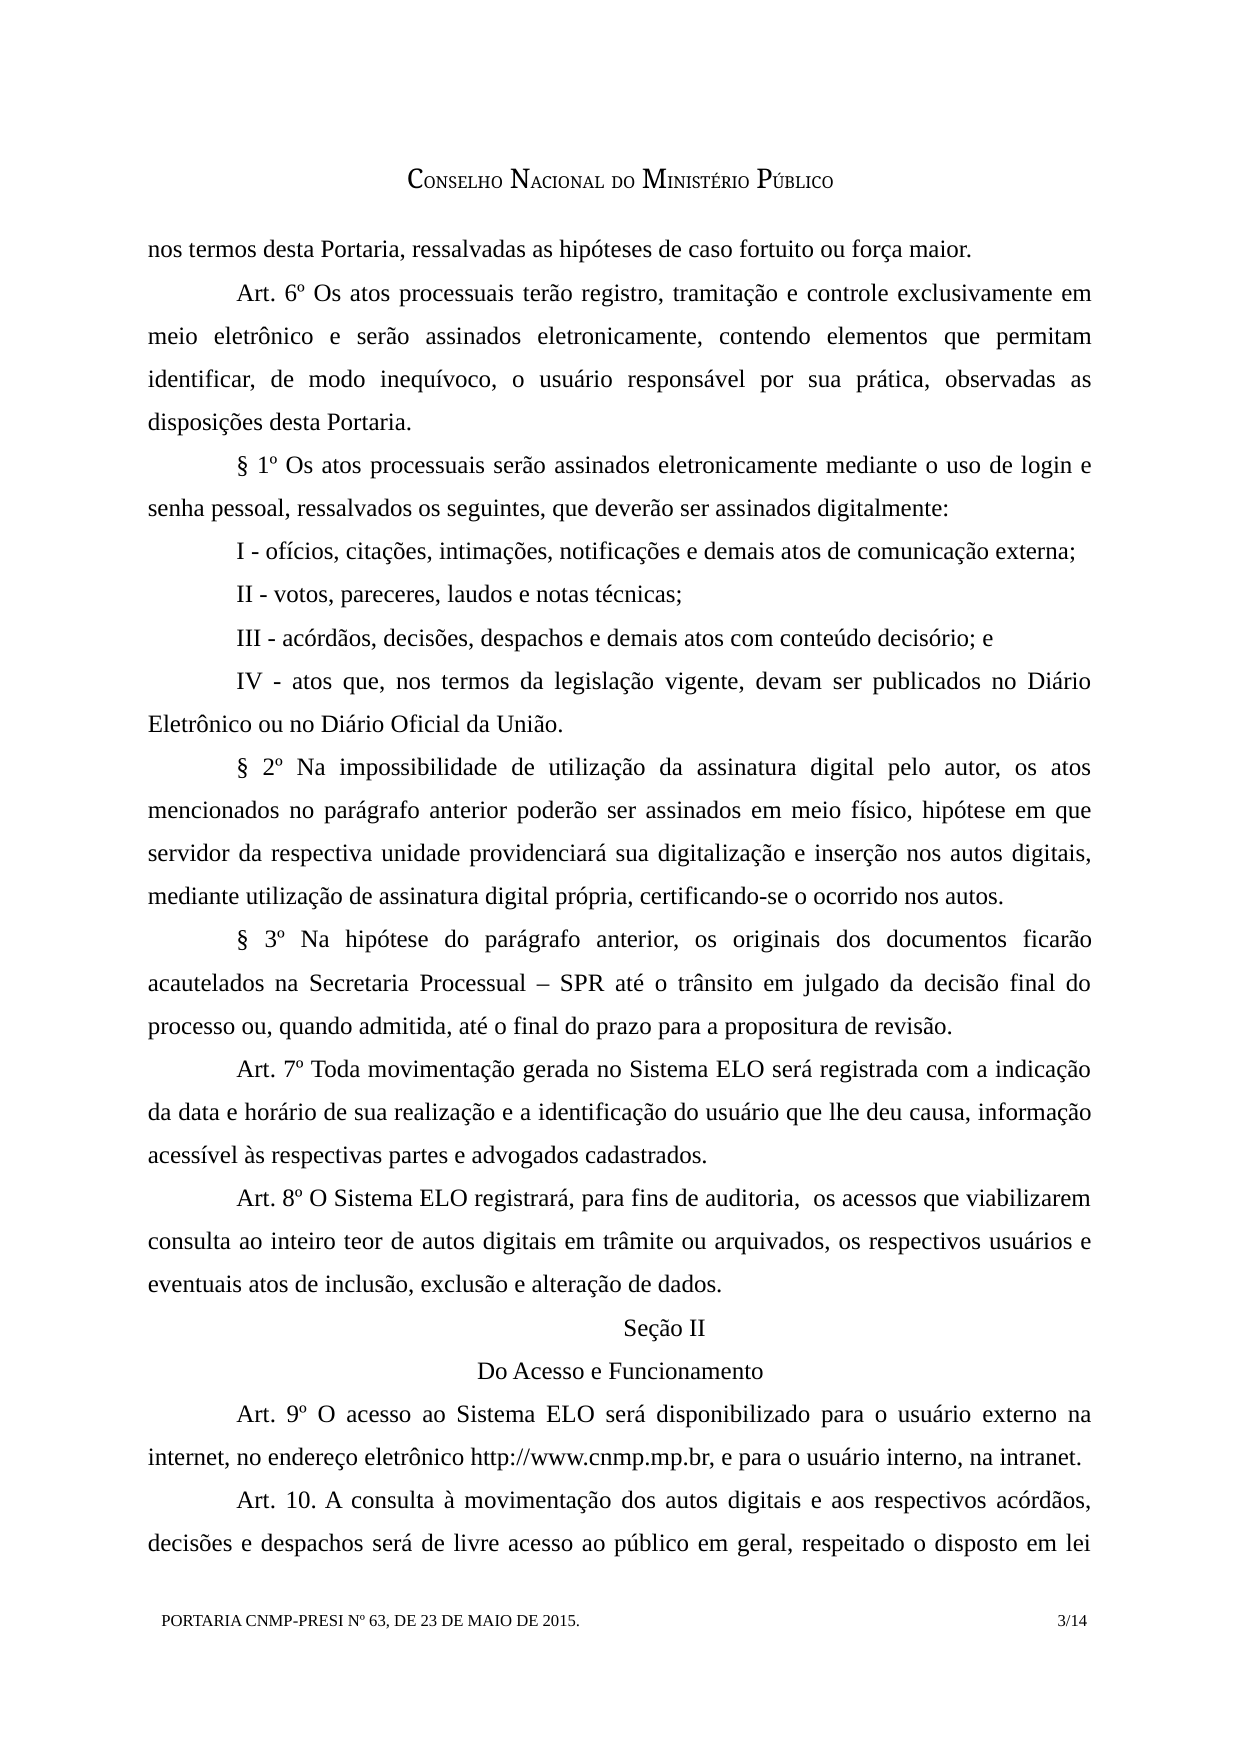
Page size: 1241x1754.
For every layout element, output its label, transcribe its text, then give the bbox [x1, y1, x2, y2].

text Art. 9º O acesso ao Sistema ELO será disponibilizado para o usuário externo na internet, no endereço eletrônico http://www.cnmp.mp.br, e para o usuário interno, na intranet. [148, 1399, 1093, 1471]
text Art. 10. A consulta à movimentação dos autos digitais e aos respectivos acórdãos, decisões e despachos será de livre acesso ao público em geral, respeitado o disposto em lei [148, 1485, 1093, 1557]
text II - votos, pareceres, laudos e notas técnicas; [148, 579, 1093, 608]
text I - ofícios, citações, intimações, notificações e demais atos de comunicação externa; [148, 536, 1093, 565]
text § 3º Na hipótese do parágrafo anterior, os originais dos documentos ficarão acautelados na Secretaria Processual – SPR até o trânsito em julgado da decisão final do processo ou, quando admitida, até o final do prazo para a propositura de revisão. [148, 924, 1093, 1039]
text Art. 6º Os atos processuais terão registro, tramitação e controle exclusivamente em meio eletrônico e serão assinados eletronicamente, contendo elementos que permitam identificar, de modo inequívoco, o usuário responsável por sua prática, observadas as disposições desta Portaria. [148, 278, 1093, 436]
text Art. 8º O Sistema ELO registrará, para fins de auditoria, os acessos que viabilizarem consulta ao inteiro teor de autos digitais em trâmite ou arquivados, os respectivos usuários e eventuais atos de inclusão, exclusão e alteração de dados. [148, 1183, 1093, 1298]
text § 1º Os atos processuais serão assinados eletronicamente mediante o uso de login e senha pessoal, ressalvados os seguintes, que deverão ser assinados digitalmente: [148, 450, 1093, 522]
text § 2º Na impossibilidade de utilização da assinatura digital pelo autor, os atos mencionados no parágrafo anterior poderão ser assinados em meio físico, hipótese em que servidor da respectiva unidade providenciará sua digitalização e inserção nos autos digitais, mediante utilização de assinatura digital própria, certificando-se o ocorrido nos autos. [148, 752, 1093, 910]
text III - acórdãos, decisões, despachos e demais atos com conteúdo decisório; e [148, 623, 1093, 651]
text Art. 7º Toda movimentação gerada no Sistema ELO será registrada com a indicação da data e horário de sua realização e a identificação do usuário que lhe deu causa, informação acessível às respectivas partes e advogados cadastrados. [148, 1054, 1093, 1169]
text IV - atos que, nos termos da legislação vigente, devam ser publicados no Diário Eletrônico ou no Diário Oficial da União. [148, 666, 1093, 738]
text nos termos desta Portaria, ressalvadas as hipóteses de caso fortuito ou força maior. [148, 234, 1093, 263]
text Seção II Do Acesso e Funcionamento [148, 1313, 1093, 1384]
